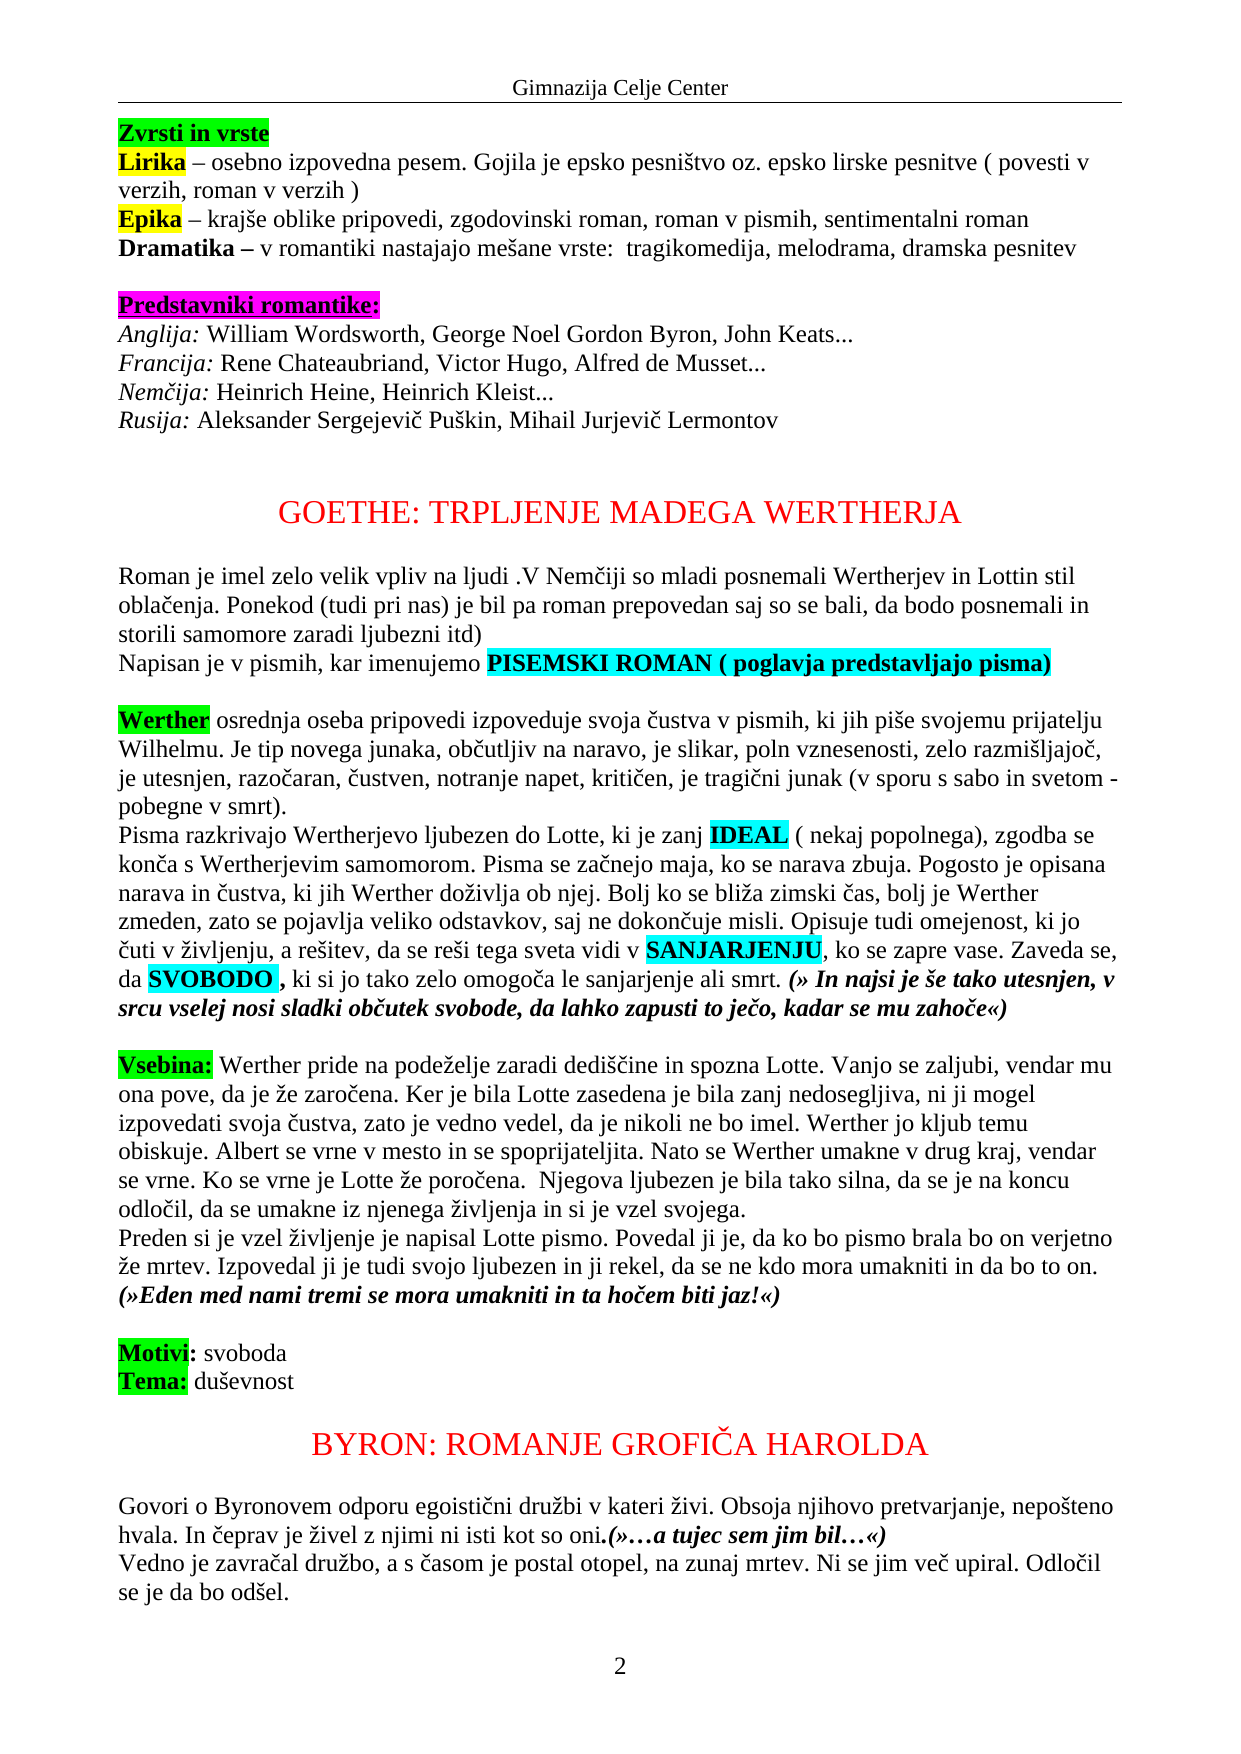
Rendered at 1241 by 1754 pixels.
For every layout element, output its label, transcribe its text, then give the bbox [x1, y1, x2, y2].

text Napisan je v pismih, kar imenujemo PISEMSKI ROMAN ( poglavja predstavljajo pisma) [118, 648, 1122, 676]
text Rusija: Aleksander Sergejevič Puškin, Mihail Jurjevič Lermontov [118, 406, 1122, 434]
text Predstavniki romantike: [118, 291, 1122, 319]
text Govori o Byronovem odporu egoistični družbi v kateri živi. Obsoja njihovo pretvarjanje, nepošteno hvala. In čeprav je živel z njimi ni isti kot so oni.(»…a tujec sem jim bil…«) [118, 1491, 1122, 1548]
text Vedno je zavračal družbo, a s časom je postal otopel, na zunaj mrtev. Ni se jim več upiral. Odločil se je da bo odšel. [118, 1548, 1122, 1606]
text Francija: Rene Chateaubriand, Victor Hugo, Alfred de Musset... [118, 348, 1122, 377]
text Zvrsti in vrste [118, 118, 1122, 147]
text Pisma razkrivajo Wertherjevo ljubezen do Lotte, ki je zanj IDEAL ( nekaj popolnega), zgodba se konča s Wertherjevim samomorom. Pisma se začnejo maja, ko se narava zbuja. Pogosto je opisana narava in čustva, ki jih Werther doživlja ob njej. Bolj ko se bliža zimski čas, bolj je Werther zmeden, zato se pojavlja veliko odstavkov, saj ne dokončuje misli. Opisuje tudi omejenost, ki jo čuti v življenju, a rešitev, da se reši tega sveta vidi v SANJARJENJU, ko se zapre vase. Zaveda se, da SVOBODO , ki si jo tako zelo omogoča le sanjarjenje ali smrt. (» In najsi je še tako utesnjen, v srcu vselej nosi sladki občutek svobode, da lahko zapusti to ječo, kadar se mu zahoče«) [118, 820, 1122, 1021]
text Tema: duševnost [118, 1366, 1122, 1395]
text Motivi: svoboda [118, 1338, 1122, 1366]
text Nemčija: Heinrich Heine, Heinrich Kleist... [118, 377, 1122, 406]
text Preden si je vzel življenje je napisal Lotte pismo. Povedal ji je, da ko bo pismo brala bo on verjetno že mrtev. Izpovedal ji je tudi svojo ljubezen in ji rekel, da se ne kdo mora umakniti in da bo to on. (»Eden med nami tremi se mora umakniti in ta hočem biti jaz!«) [118, 1223, 1122, 1309]
text Vsebina: Werther pride na podeželje zaradi dediščine in spozna Lotte. Vanjo se zaljubi, vendar mu ona pove, da je že zaročena. Ker je bila Lotte zasedena je bila zanj nedosegljiva, ni ji mogel izpovedati svoja čustva, zato je vedno vedel, da je nikoli ne bo imel. Werther jo kljub temu obiskuje. Albert se vrne v mesto in se spoprijateljita. Nato se Werther umakne v drug kraj, vendar se vrne. Ko se vrne je Lotte že poročena. Njegova ljubezen je bila tako silna, da se je na koncu odločil, da se umakne iz njenega življenja in si je vzel svojega. [118, 1050, 1122, 1223]
text Lirika – osebno izpovedna pesem. Gojila je epsko pesništvo oz. epsko lirske pesnitve ( povesti v verzih, roman v verzih ) [118, 147, 1122, 204]
text Werther osrednja oseba pripovedi izpoveduje svoja čustva v pismih, ki jih piše svojemu prijatelju Wilhelmu. Je tip novega junaka, občutljiv na naravo, je slikar, poln vznesenosti, zelo razmišljajoč, je utesnjen, razočaran, čustven, notranje napet, kritičen, je tragični junak (v sporu s sabo in svetom - pobegne v smrt). [118, 705, 1122, 820]
text Dramatika – v romantiki nastajajo mešane vrste: tragikomedija, melodrama, dramska pesnitev [118, 233, 1122, 262]
text Roman je imel zelo velik vpliv na ljudi .V Nemčiji so mladi posnemali Wertherjev in Lottin stil oblačenja. Ponekod (tudi pri nas) je bil pa roman prepovedan saj so se bali, da bodo posnemali in storili samomore zaradi ljubezni itd) [118, 561, 1122, 648]
text GOETHE: TRPLJENJE MADEGA WERTHERJA [118, 492, 1122, 530]
text BYRON: ROMANJE GROFIČA HAROLDA [118, 1424, 1122, 1462]
text Epika – krajše oblike pripovedi, zgodovinski roman, roman v pismih, sentimentalni roman [118, 204, 1122, 233]
text Anglija: William Wordsworth, George Noel Gordon Byron, John Keats... [118, 319, 1122, 348]
